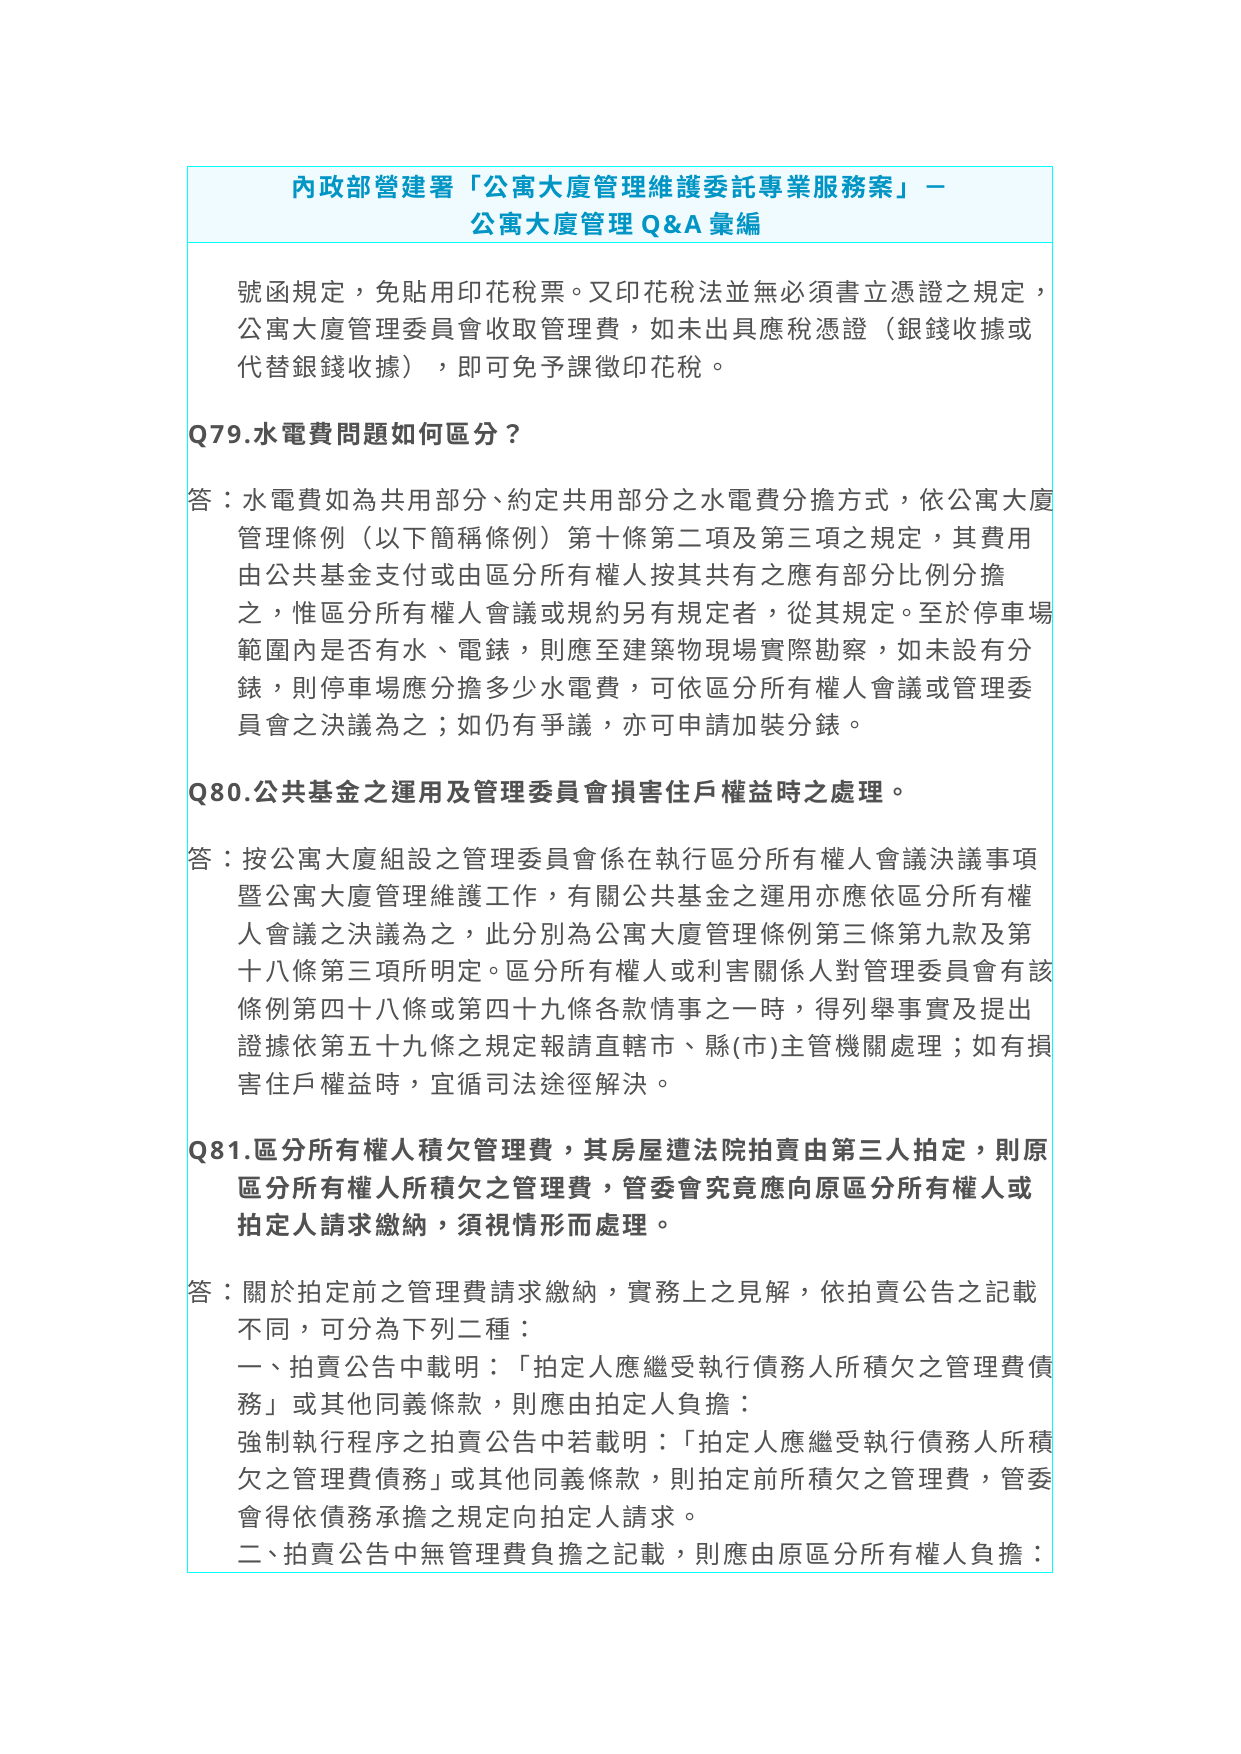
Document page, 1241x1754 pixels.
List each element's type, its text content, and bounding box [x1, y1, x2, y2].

table_header 內政部營建署「公寓大廈管理維護委託專業服務案」－ 公寓大廈管理Q&A彙編 [188, 167, 1052, 242]
table_cell Q69.第十條第二項之規定，共用部分、約定共用部分之修繕、管理、維護，由管理負責人或管理委員會為之。第十一條第一項之規定，共用部分及其相關設施之拆除、重大修繕或改良，應依區分所有權人會議之決議為之。兩者費用均由公共基金支付或由區分所有權人按其共有之應有部分比例分擔。實務上如何區分兩者之差別？ 答：依88營署建字第09592號函，有關「重大」或「一般」修繕、維護及改良之認定，應依區分所有權人會議為之。規約範本第十條第十一條係以公共基金支付共用部分及相關設施之拆除、重大修繕或改良，而管理維護費用則以管理費支付為原則。 Q70.我居住的大樓完工多年，但是有些住戶空置著沒有搬來住，也不繳交管理費，要如何處理？ 答：「共用部分、約定共用部分之修繕、管理、維護，由管理負責人或管理委員會為之。其費用由公共基金支付或由區分所有權人按其共有之應有部分比例分擔之。但修繕費係因可歸責於區分所有權人或住戶之事由所致者，由該區分所有權人或住戶負擔。其費用若區分所有權人會議或規約另有規定者，從其規定。」公寓大廈管理條例第十條第二項之規定。所謂管理費就條文詞義之範圍，係包含共用部分、約定共用部分之管理、維護費用及必要之修繕費用。分擔方式有三種，其一，公共基金支付。其二，規約或區分所有權人會議定之。其三，按各區分所有權人共有之應有部分比例分擔。由此可知，公寓大廈未設置公共基金，亦未訂定規約或召開區分所有權人會議時，則必須採行第三種方式分擔管理費。初不問區分所有權人有否搬入進住甚或建商尚未出售之餘屋自應按其共有之應有比例分擔管理費。其欠繳費用已逾二期或達相當金額，經定相當期間催告仍不給付者，依第二十一條之規定，管理負責人或管理委員會得訴請法院命其給付應繳之金額及遲延利息。 Q71.公寓大廈管理費係按戶數來收取抑或按居住面積來分擔？ 答：公寓大廈管理費原則上按其共有之應有部分比例分擔，但區分所有權人會議或規約另有規定者，從其規定。此為公寓大廈管理條例第十條第二項之規定，因此公寓大廈規約或經過區分所有權人會議之決議後，以管理費係按戶數收取者，自應從其規定。 Q72.公寓大廈承租人是否有義務分擔管理費？ 答：公寓大廈管理費依公寓大廈管理條例第十條第二項之規定，由公共基金支付或由區分所有權人按其共有之應有部分比例分擔之。準此，管理費之繳納是區分所有權人（房東）之義務，雖然向現住之承租人收繳較為方便但承租人拒絕繳納時，所有權人仍應承負繳納之義務，至承租人及所有權人間之清償關係，自應適用民法之規定，逕循司法途徑解決。 Q73.公寓大廈設置公共基金可以作何用途？公共基金的來源如何籌措？ 答：為落實公寓大廈之管理維護，關於共同利益及修繕、維護事項，需有公共基金之設置以做為經費來源。公寓大廈管理條例第十條第二項及第十一條第二項有明定「共用部分、約定共用部分之修繕、管理、維護費用」以及「共用部分及其相關設施之拆除、重大修繕或改良費用」由公共基金支付或由區分所有權人按其共有之應有部分比例分擔。另第十八條規定公共基金的來源有四種：「一、起造人就公寓大廈領得使用執照一年內之管理維護事項，應按工程造價一定比例或金額提列。二、區分所有權人依區分所有權人會議決議繳納。三、本基金之孳息。四、其他收入。」其中，由起造人提列第一種基金來源，如果是本條例公布施行前已取得建造執造之公寓大廈，不適用之。也就是說，建築物是在公寓大廈管理條例公布施行前取得建造執造者，僅能適用後三種之基金來源，購屋者無權向建築業者追討該應提撥之基金費用。 Q74.有些住戶經常滯納管理費或公共基金，屢次催繳，總無法如願配合，應如何處理？ 答：按公寓大廈管理條例第二十一條之規定：「區分所有權人或住戶積欠應繳納之公共基金或應分擔或其他應負擔之費用已逾二期或達相當金額，經定相當期間催告仍不給付者，管理負責人或管理委員會得訴請法院命其給付應繳之金額及遲延利息。」所稱催告，應以書面為之，例如郵政存証函或是法院認証函，以管理委員會主任委員之名義進行催告即可。又第二十二條第一項第一款之規定：「住戶積欠依本條例規定應分擔之費用，經強制執行後再度積欠金額達其區分所有權總價百分之一者，由管理負責人或管理委員會促請其改善，於三個月內仍未改善者，管理負責人或管理委員會得依區分所有權人會議之決議，訴請法院強制其遷離。」而該住戶如為區分所有權人時，管理負責人或管理委員會得依區分所有權人會議之決議，訴請法院命區分所有權人出讓其區分所有權及其基地所有權應有部分；於判決確定後三個月內不自行出讓並完成移轉登記手續者，管理負責人或管理委員會得聲請法院拍賣之。另第四十九條第一項第六款之規定：「區分所有權人或住戶違反第十八條第一項第二款規定未繳納公共基金者，由直轄市、縣（市）主管機關處新臺幣四萬元以上二十萬元以下罰鍰。」依此規定可解決目前公寓大廈住戶拒繳管理費，而全體住戶又索求無門之窘況，立意甚佳。對於違反者課以強制其出讓所有權之處罰，民眾不可不慎。 Q75.區分所有權人繳交的公共基金因為讓售他人，可否請求退還己繳交之本金？ 答：「區分所有權人對於公共基金之權利應隨區分所有權之移轉而移轉；不得因個人事由為讓與、扣押、抵銷或設定負擔。」為公寓大廈管理條例第十九條之規定，按公共基金之用途在於支付公寓大廈共用部分、約定共用部分之修繕、管理、維護費用以及共用部分及其相關設施之拆除、重大修繕或改良費用，故其性質與一般儲蓄存款不同，為求專款專用之原則，故區分所有權人轉讓後其已繳納之公共基金不得退還。 Q76.公共基金係由管理委員會或管理負責人保管，區分所有權人如何瞭解支用情形？ 答：依照公寓大廈管理條例第二十條之規定：「管理負責人或管理委員會應定期將公共基金或區分所有權人、住戶應分擔或其他應負擔費用之收支保管及運用情形公告。」由此可知，公共基金保管及運用情形應定期公告，區分所有權即可瞭解公共基金實際收支情形，至究係按年、按月、按季公告及何一期日公告？並無限制，自可在規約或經區分所有權人之決議行之。 Q77.住戶積欠管理費之優先清償權。 答：公寓大廈管理條例第二十一條區分所有權人或住戶積欠應繳納之公共基金或應分擔或其他應負擔之費用，依第二十二條第三項規定，其受償順序與第一順位抵押權同。 Q78.公寓大廈管理委員會收取管理費所出具之收據應否繳納印花稅。 答：依據印花稅法第五條第二款規定，銀錢收據係屬印花稅之課徵範圍。公寓大廈管理委員會收取管理費，如有書立銀錢收據或代替銀錢收據自應依上開規定貼用印花稅票。惟公寓大廈管理委員會如係收到票據（包括匯票、本票及支票），所出具載有票據名稱、號碼及金額之收據，可依財政部七十八年元月十日台財稅第七八一一三五八八七號函規定，免貼用印花稅票。又印花稅法並無必須書立憑證之規定，公寓大廈管理委員會收取管理費，如未出具應稅憑證（銀錢收據或代替銀錢收據），即可免予課徵印花稅。 Q79.水電費問題如何區分？ 答：水電費如為共用部分、約定共用部分之水電費分擔方式，依公寓大廈管理條例（以下簡稱條例）第十條第二項及第三項之規定，其費用由公共基金支付或由區分所有權人按其共有之應有部分比例分擔之，惟區分所有權人會議或規約另有規定者，從其規定。至於停車場範圍內是否有水、電錶，則應至建築物現場實際勘察，如未設有分錶，則停車場應分擔多少水電費，可依區分所有權人會議或管理委員會之決議為之；如仍有爭議，亦可申請加裝分錶。 Q80.公共基金之運用及管理委員會損害住戶權益時之處理。 答：按公寓大廈組設之管理委員會係在執行區分所有權人會議決議事項暨公寓大廈管理維護工作，有關公共基金之運用亦應依區分所有權人會議之決議為之，此分別為公寓大廈管理條例第三條第九款及第十八條第三項所明定。區分所有權人或利害關係人對管理委員會有該條例第四十八條或第四十九條各款情事之一時，得列舉事實及提出證據依第五十九條之規定報請直轄市、縣(市)主管機關處理；如有損害住戶權益時，宜循司法途徑解決。 Q81.區分所有權人積欠管理費，其房屋遭法院拍賣由第三人拍定，則原區分所有權人所積欠之管理費，管委會究竟應向原區分所有權人或拍定人請求繳納，須視情形而處理。 答：關於拍定前之管理費請求繳納，實務上之見解，依拍賣公告之記載不同，可分為下列二種： 一、拍賣公告中載明：「拍定人應繼受執行債務人所積欠之管理費債務」或其他同義條款，則應由拍定人負擔： 強制執行程序之拍賣公告中若載明：「拍定人應繼受執行債務人所積欠之管理費債務」或其他同義條款，則拍定前所積欠之管理費，管委會得依債務承擔之規定向拍定人請求。 二、拍賣公告中無管理費負擔之記載，則應由原區分所有權人負擔： 繼受人對於原區分所有權人積欠管理費或其他應分擔費用之債務，因屬原區分所有權人與大廈管理委員會間之債權債務關係，後手之區分所有權人除已依民法第三百條或第三百零一條所定訂約承擔債務者外，管理委員會自應循條例所定之各規定加以請求；且區分所有權之繼受人，其無論係經由自由交易買賣方式或經由法院拍賣取得，因對於前手積欠之管理費用或其他應分擔費用並無從知悉，而購買者（含拍賣程序之應買人）亦係針對該區分所有物之市場客觀價值、地理環境、有無物上擔保等加以評估其價值，茍尚應就該區分所有物之前手有無積欠管理費用及其他應分擔費用加以調查評估，因此部分並無公示性，除強人所難能，亦有礙交易之靈活，而此亦非公寓大廈管理條例第二十四條之立法本旨，是就前手已具體發生而積欠之管理費用及其他應分擔費用，實難令繼受人當然承受而負履行債務之責（新竹地方法院八十八年度簡上字第一一一號判決參照）。依此可知，關於區分所有權人積欠之管理費若拍賣公告中無前述「拍定人應繼受執行債務人所積欠之管理費債務」或其他同義條款之記載，則拍定人毋庸負擔原區分所有權人所積欠之管理費。 Q82.公寓大廈管理費如何訂定？ 答：一、依公寓大廈管理條例（以下簡稱條例）第十條第二項前段規定「共用部分、約定共用部分之修繕、管理、維護，由管理負責人或管理委員會為之。其費用由公共基金支付或由區分所有權人按其共有之應有部分比例分擔之。」，其費用若區分所有權人會議或規約另有規定者，從其規定。」 二、管理費（即條例之共用部分、約定共用部分之修繕、管理、維護費用）之分擔方式依前揭條例規定係由公共基金支付或由區分所有權人按其共有之應有部分比例分擔；但屬管理、維護之費用，區分所有權人會議或規約另有規定分擔方式者，從其規定。所陳由管理委員會議決之方式，非前揭條例之規定。 三、所謂「住戶、半住戶、不住戶」之管理費分擔方式，得依前揭條例第十條第二項之規定，由區分所有權人會議或規約規定之；如未規定時則應依條例第十條第二項由區分所有權人按其共有之應有部分比例分擔之，其與居住日數多寡無關。 四、公寓大廈管理條例之精神著重於「住戶自治」，故所陳管理費之分擔方式，不宜由公部門介入訂定。 Q83.欠繳「公寓大廈公共基金」之繼受問題。 答：依公寓大廈管理條例（以下簡稱條例）第二十四條規定「區分所有權之繼受人，應於繼受前向管理負責人或管理委員會請求閱覽或影印第三十五條所定文件，並應於繼受後遵守原區分所有權人依本條例或規約所定之一切權利義務。」，衡其立法意旨無非係為維護「區分所有關係之一貫性」並貫徹「公寓大廈管理維護」之目的。 有關欠繳公共基金之原區分所有權人，如已將專有部分之區分所有權過戶他人，除與過戶後之新區分所有權人參照民法第三百條或第三百零一條規定，訂定債務承擔契約，願為原區分所有權人代為清償所欠之公共基金外，管理委員會仍應依條例第二十一條之規定辦理，不得逕向新區分所有權人請求繳納之（參照內政部營建署八十六年二月二十六日台(八六)內營字第八六七二三○九號函）。但管理委員會宜參與原區分所有權人強制執行之債權分配，較易實現債權。 Q84.公寓大廈是否可另設立「基金管理組」以管理公共基金。 答：一、依公寓大廈管理條例（以下簡稱條例）第三十六條規定「管理委員會之職務如下：……七、收益、公共基金及其他經費之收支、保管及運用。……」，第十八條第三項規定「公共基金應設專戶儲存，並由管理負責人或管理委員會負責管理。其運用應依區分所有權人會議之決議為之。」。故公共基金之保管係管理委員會之職務，但其運用應依區分所有權人會議之決議為之，管理委員會並無自行運用之權。來函所述區分所有權人會議決議設立「基金管理組」並不符條例之規定。 二、為免區分所有權人對管理委員會保管公共基金之疑慮，條例第二十條之規定「管理負責人或管理委員會應定期將公共基金或區分所有權人、住戶應分擔或其他應負擔費用之收支、保管及運用情形公告，並於解職、離職或管理委員會改組時，將公共基金收支情形、會計憑證、會計帳簿、財務報表、印鑑及餘額移交新管理負責人或新管理委員會，管理負責人或管理委員會拒絕前項公告或移交，經催告後七日內仍不公告或移交時，得報請主管機關或訴請法院命其公告移交。」。管理負責人、主任委員或管理委員違反前開移交義務者，區分所有權人尚得依條例第五十九條列舉事實及提出証據，報請直轄市、縣(市)主管機關依條例第四十九條處新台幣四萬元以上二十萬元以下罰鍰。 Q85.區分所有權人或住戶未依規約繳納公共基金如何處理疑義乙案。 答：區分所有權人或住戶違反公寓大廈管理條例第十八條第一項第二款未繳納公共基金者，由直轄市、縣(市)主管機關處新台幣四萬元以上二十萬元以下罰鍰，前揭條例第四十九條第一項第六款業有明定。規約如已明定區分所有權人於規定之日期前未繳納應繳金額之處理程序，區分所有權人未依規約繳納公共基金，自應依規約辦理。 Q86.社區公共設施維護基金轉移。 答：依公寓大廈管理條例（以下簡稱條例）第十八條第一項第一款規定「公寓大廈應設置公共基金，其來源如下：一、起造人就公寓大廈領得使用執照一年內之管理維護事項，應按工程造價一定比例或金額提列。」，同條第二項前段規定「依前項第一款規定提列之公共基金，起造人於該公寓大廈使用執照申請時，應提出繳交各直轄市、縣(市)主管機關公庫代收之証明；於公寓大廈成立管理委員會或推選管理負責人，並完成第五十七條規定點交共用部分、約定共用部分及其附屬設施設備後向直轄市、縣(市)主管機關報備，由公庫代為撥付。」；第五十三條規定「多數各自獨立使用之建築物、公寓大廈，其共同設施之使用與管理具有整體不可分性之集居地區者，其管理及組織準用本條例之規定。」 社區如符合條例定義之「公寓大廈」，起造人自應依前揭條例第十八條規定提列公共基金；惟 貴社區如屬前揭條例第五十三條之情形者，則僅管理及組織準用條例之規定，條例第十八條之規定並未準用，故起造人無提列公共基金之義務。 另所述「公共設施維護基金」如非屬前揭條例規定之「公共基金」，僅為房屋買賣契約書之約定，則與本條例規定無涉，管理委員會於合法成立後，得依民事法律相關程序請求起造人移交。 Q87.起造人提列公寓大廈公共基金專戶儲存後可否由管理委員會自行支領案。 答：依公寓大廈管理條例（以下簡稱條例）第十八條第一項第一款規定「公寓大廈應設置公共基金，其來源如下：一、起造人就公寓大廈領得使用執照一年內之管理維護事項，應按工程造價一定比例或金額提列。」，同條第二項前段規定「依前項第一款規定提列之公共基金，起造人於該公寓大廈使用執照申請時，應提出繳交各直轄市、縣(市)主管機關公庫代收之証明；於公寓大廈成立管理委員會或推選管理負責人，並完成第五十七條規定點交共用部分、約定共用部分及其附屬設施設備後向直轄市、縣(市)主管機關報備，由公庫代為撥付。」；第五十三條規定「多數各自獨立使用之建築物、公寓大廈，其共同設施之使用與管理具有整體不可分性之集居地區者，其管理及組織準用本條例之規定。」 有關公共基金專戶儲存後，由公庫代為撥付應依前揭規定辦理。 Q88.公共基金可否作為投資使用。 答：「公共基金應設專戶儲存，其用途應以公寓大廈規約範本第十一條第三款例示項目為原則」，亦即不宜將公共基金投資購買基金或有價證券。 Q89.公共基金之保管運用如何規範？起造人是否可動支使用？ 答：本條例第十八條第三項規定公共基金，由管理負責人或管理委員會負責管理，其運用應依區分所有權人會議之決議為之，起造人原不得動支提列之公共基金；但在起造人尚未移交且於第一次區分所有權人會議召開前，起造人是否可動支該項公共基金，應依規約草約約定內容為之。 Q90.公寓大廈管理委員會可否開設存款帳戶儲存公共基金及管理費用，其孳息應否扣繳所得稅。 答：一、依公寓大廈條例報備完成之公寓大廈管理委員會，可以管理委員會之名義開設存款帳戶，依銀行法相關規定辦理定期存款及活期存款。至申請開立支票存款及活期儲蓄存款，則須以主任委員或管理負責人名義申請開戶，其管理組織名稱併列於戶名中。 二、公寓大廈管理委員會或社區管理委員會如僅對住戶收取公共基金及相關管理費用，並無任何營利收入，其以管理委員會名義設立專戶儲存公共基金或管理費用之孳息，准予免納所得稅並核發免扣繳證明。 三、至於公寓大廈以起造人或管理負責人名義設立專戶衍生之存款利息，其已扣繳之利息所得稅款，於成立前開管理委員會後，得專案向管轄稽徵機關申請經查明後予以退還。 Q91.同一建造執照分別領有部分使用執照之公寓大廈，如欲分別成立管理委員會，其公共基金如何撥付？ 答：一、同一建造執照分別領有部分使用執照之公寓大廈，如欲分別成立管理委員會或推選管理負責人，應召開同一宗基地之區分所有權人會議決議，以劃分共用部分、約定共用部分之修繕、管理、維護之範圍及管理維護費用之分擔方式。 二、同一建造執照分別領有部分使用執照之公寓大廈，如分別成立管理委員會或推選管理負責人，該公共基金之分配，依上開函釋意旨，仍應由其召開同一宗基地之區分所有權人會議決議之，以符合公共基金應分別獨立運用之規定，非由直轄市、縣（市）政府直接按各領有部分使用執照建築物之工程造價佔總建築物工程造價金額之比例，分配並撥付該公共基金。 Q92.管理委員因執行職務，而遭致訴訟所生之訴訟費用，可否由公共基金支付？ 答：有關管理委員因執行職務，而遭致訴訟所生之訴訟費用如何支付乙節，經查條例並無相關規定，惟公共基金及管理費之運用，依條例第18條規定，應依其區分所有權人會議決議或規約規定辦理。至於區分所有權人會決議效力之爭議，係屬私權爭執，宜循司法途徑解決。 Q93.公寓大廈區分所有權皆屬一人所有，無法成立管理組織，其依法繳交公共基金如何提撥？ 答：單一區分所有權人得推選自己為管理負責人，並完成依條例第57條規定點交共用部分、約定共用部分及其附屬設施設備後向直轄市、縣 (市) 主管機關報備之程序，依條例第18條第2項規定，由公庫代為撥付公共基金，用以支應使用執照領得後之管理維護事項所需費用。 Q94.公寓大廈新區分所有權人經法拍取得所有權後是否即需繳交管理費？ 答：基於強制執行而取得不動產物權者，一經法院發給所有權權利移轉證書，即發生取得不動產物權之效力，成為區分所有權人，即需依規定繳交管理費。 [188, 243, 1052, 1572]
